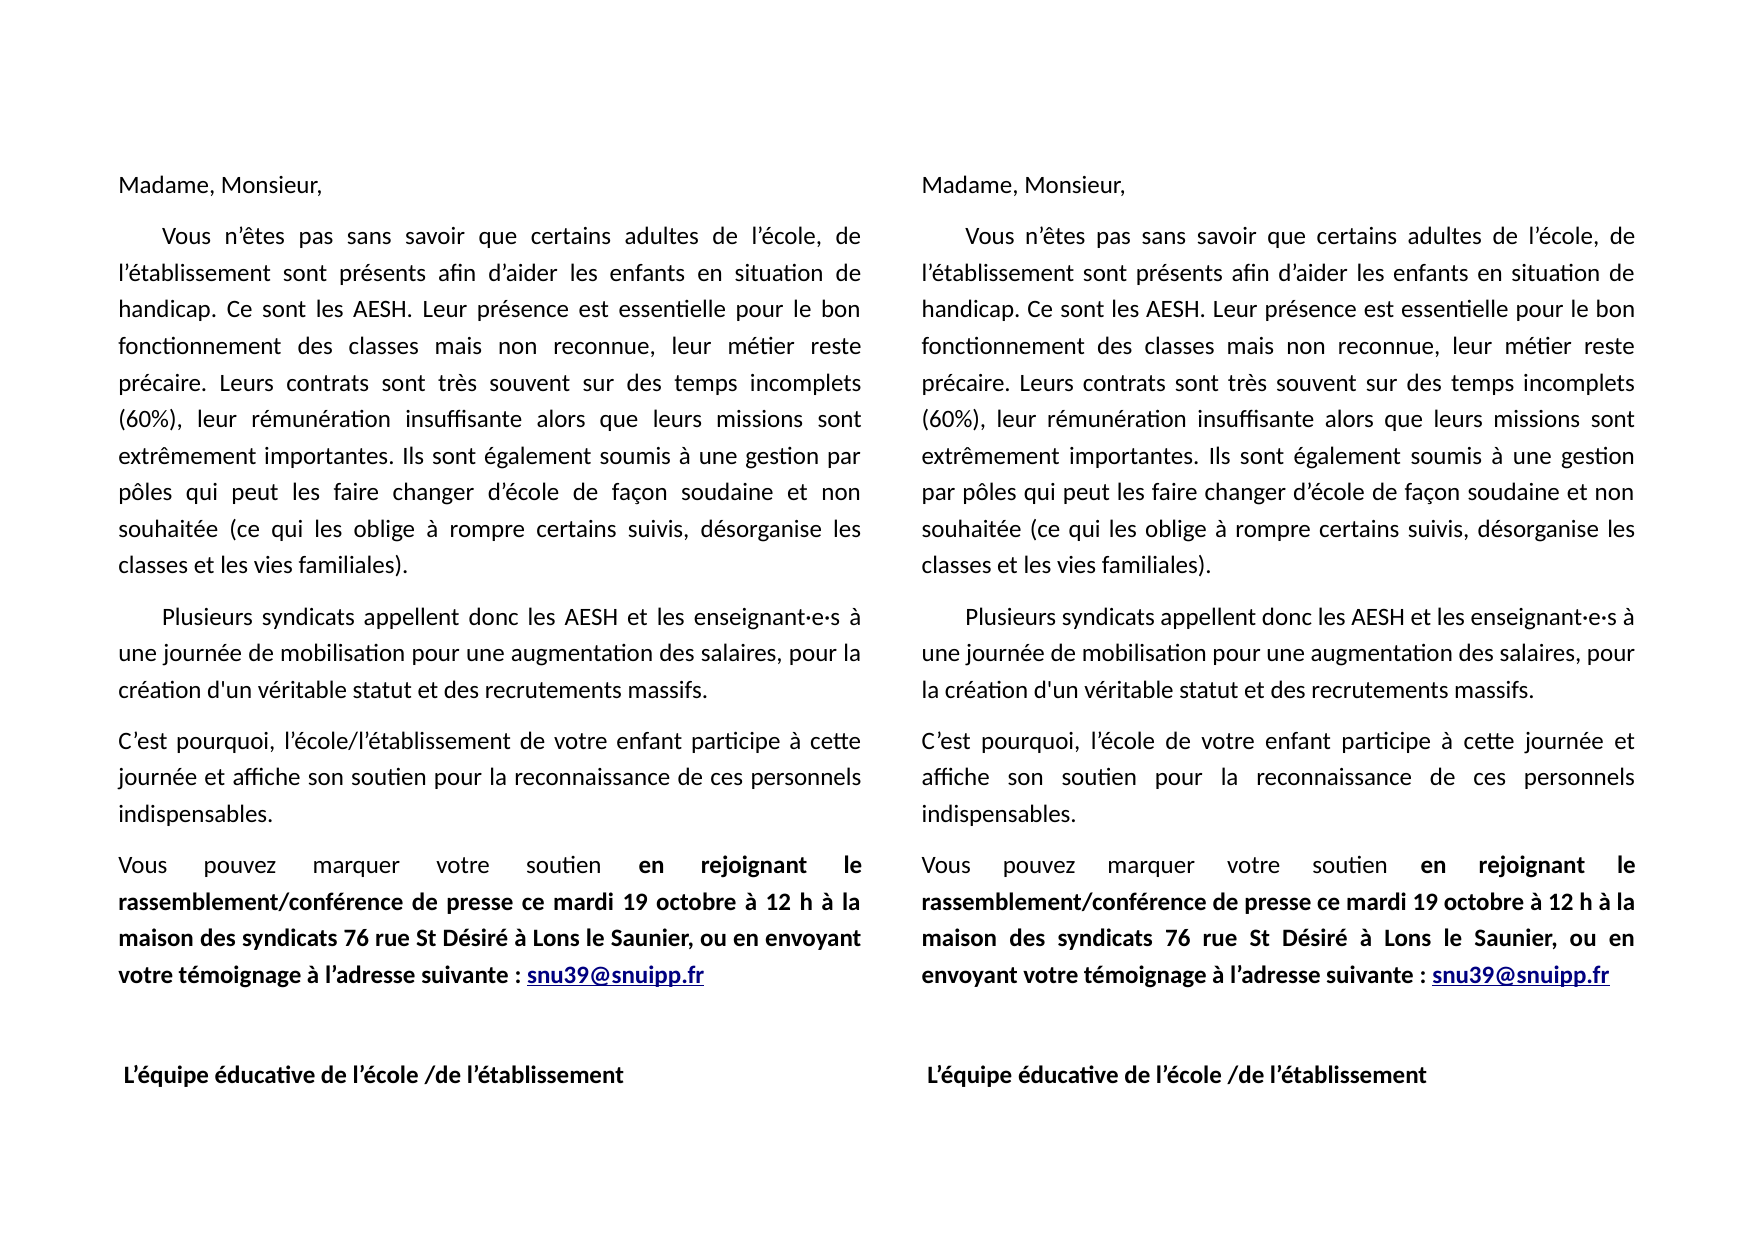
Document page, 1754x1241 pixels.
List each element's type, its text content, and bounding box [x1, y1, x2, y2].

text Madame, Monsieur, [921, 169, 1636, 200]
text Vous n’êtes pas sans savoir que certains adultes de l’école, de l’établissement sont présents afin d’aider les enfants en situation de handicap. Ce sont les AESH. Leur présence est essentielle pour le bon fonctionnement des classes mais non reconnue, leur métier reste précaire. Leurs contrats sont très souvent sur des temps incomplets (60%), leur rémunération insuffisante alors que leurs missions sont extrêmement importantes. Ils sont également soumis à une gestion par pôles qui peut les faire changer d’école de façon soudaine et non souhaitée (ce qui les oblige à rompre certains suivis, désorganise les classes et les vies familiales). [921, 220, 1636, 580]
text Vous pouvez marquer votre soutien en rejoignant le rassemblement/conférence de presse ce mardi 19 octobre à 12 h à la maison des syndicats 76 rue St Désiré à Lons le Saunier, ou en envoyant votre témoignage à l’adresse suivante : snu39@snuipp.fr [118, 849, 862, 989]
text Vous pouvez marquer votre soutien en rejoignant le rassemblement/conférence de presse ce mardi 19 octobre à 12 h à la maison des syndicats 76 rue St Désiré à Lons le Saunier, ou en envoyant votre témoignage à l’adresse suivante : snu39@snuipp.fr [921, 849, 1636, 989]
text Plusieurs syndicats appellent donc les AESH et les enseignant·e·s à une journée de mobilisation pour une augmentation des salaires, pour la création d'un véritable statut et des recrutements massifs. [118, 601, 862, 704]
text Madame, Monsieur, [118, 169, 862, 200]
text L’équipe éducative de l’école /de l’établissement [921, 1059, 1636, 1089]
text Plusieurs syndicats appellent donc les AESH et les enseignant·e·s à une journée de mobilisation pour une augmentation des salaires, pour la création d'un véritable statut et des recrutements massifs. [921, 601, 1636, 704]
text Vous n’êtes pas sans savoir que certains adultes de l’école, de l’établissement sont présents afin d’aider les enfants en situation de handicap. Ce sont les AESH. Leur présence est essentielle pour le bon fonctionnement des classes mais non reconnue, leur métier reste précaire. Leurs contrats sont très souvent sur des temps incomplets (60%), leur rémunération insuffisante alors que leurs missions sont extrêmement importantes. Ils sont également soumis à une gestion par pôles qui peut les faire changer d’école de façon soudaine et non souhaitée (ce qui les oblige à rompre certains suivis, désorganise les classes et les vies familiales). [118, 220, 862, 580]
text C’est pourquoi, l’école/l’établissement de votre enfant participe à cette journée et affiche son soutien pour la reconnaissance de ces personnels indispensables. [118, 725, 862, 828]
text L’équipe éducative de l’école /de l’établissement [118, 1059, 862, 1089]
text C’est pourquoi, l’école de votre enfant participe à cette journée et affiche son soutien pour la reconnaissance de ces personnels indispensables. [921, 725, 1636, 828]
